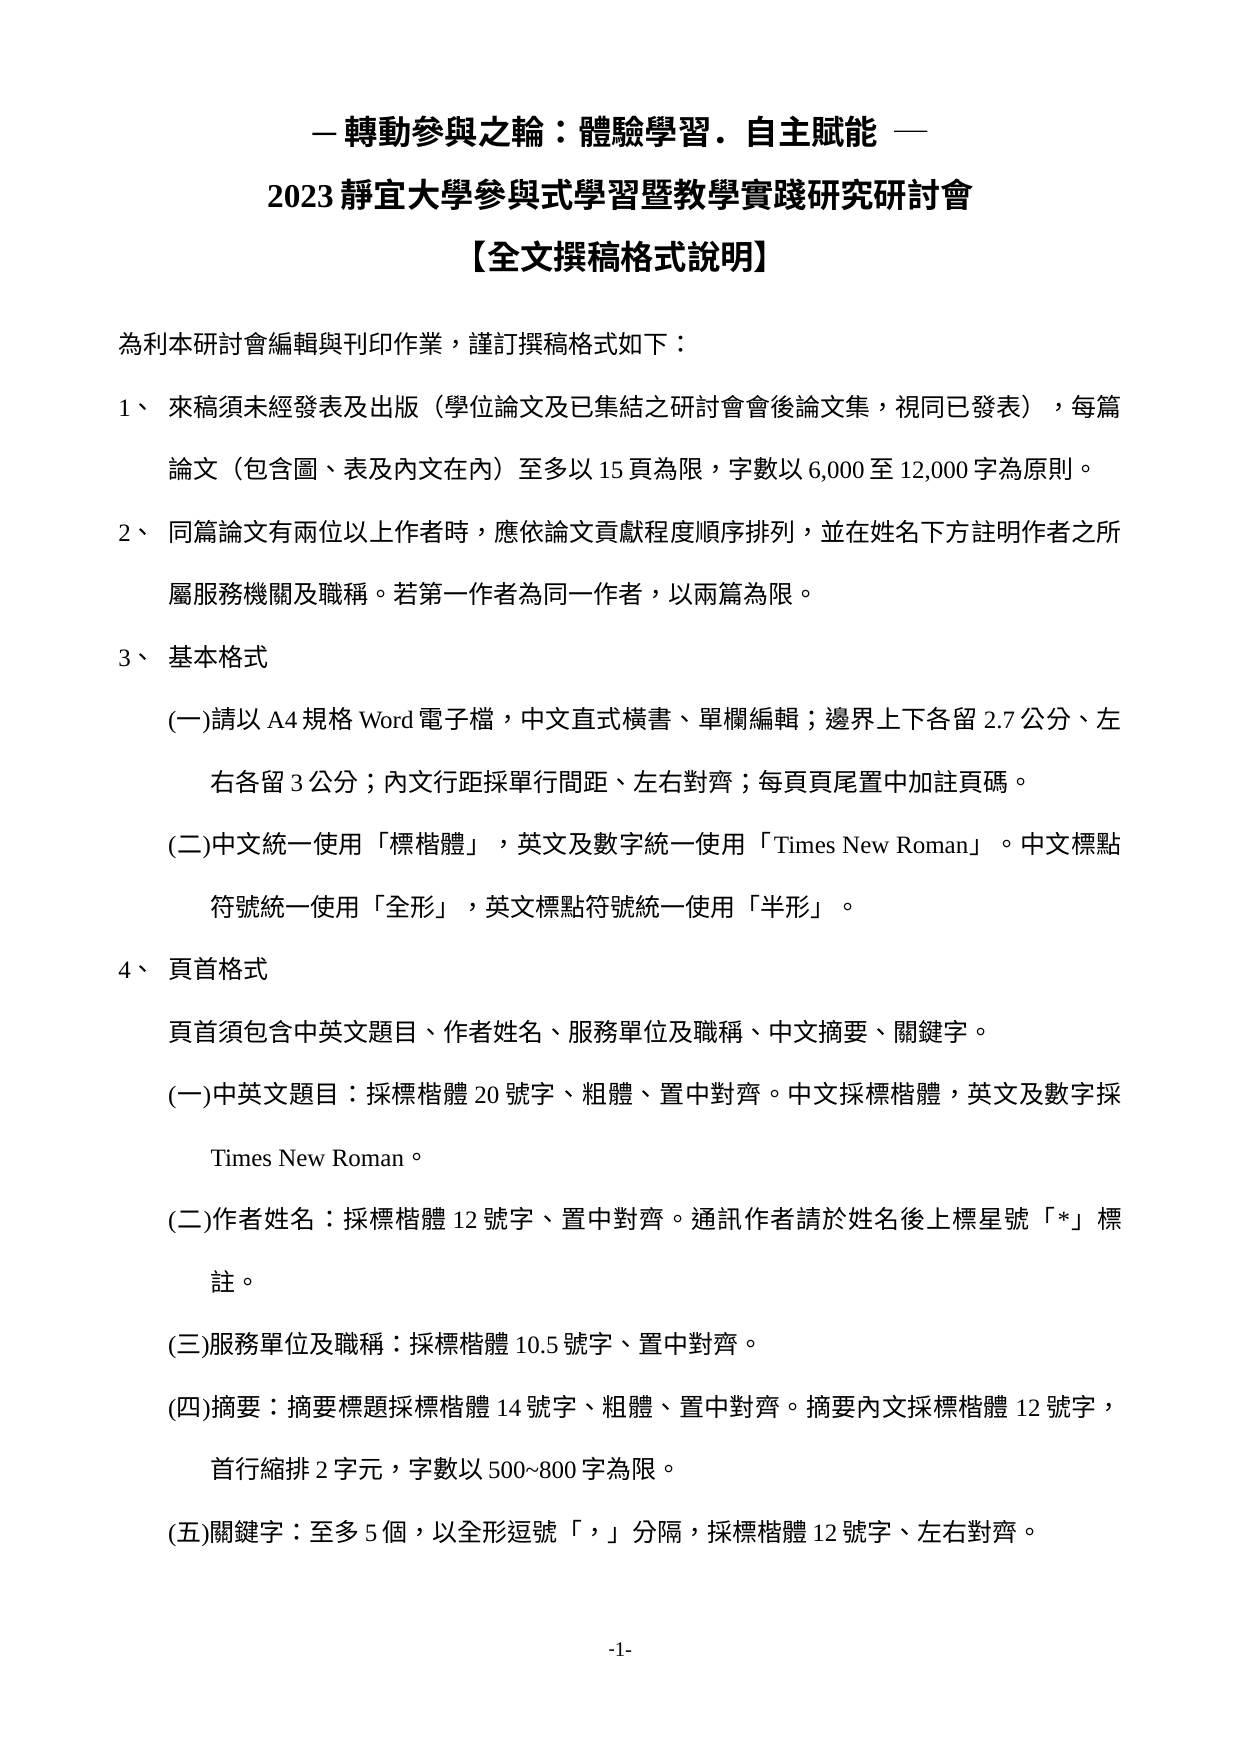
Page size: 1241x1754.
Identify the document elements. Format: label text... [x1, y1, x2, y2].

text (一)中英文題目：採標楷體20號字、粗體、置中對齊。中文採標楷體，英文及數字採Times New Roman。 [168, 1051, 1122, 1176]
text (一)請以A4規格Word電子檔，中文直式橫書、單欄編輯；邊界上下各留2.7公分、左右各留3公分；內文行距採單行間距、左右對齊；每頁頁尾置中加註頁碼。 [168, 676, 1122, 801]
text (五)關鍵字：至多5個，以全形逗號「，」分隔，採標楷體12號字、左右對齊。 [168, 1489, 1122, 1551]
text (四)摘要：摘要標題採標楷體14號字、粗體、置中對齊。摘要內文採標楷體12號字，首行縮排2字元，字數以500~800字為限。 [168, 1364, 1122, 1489]
list 基本格式 [118, 614, 1122, 676]
text (二)中文統一使用「標楷體」，英文及數字統一使用「Times New Roman」。中文標點符號統一使用「全形」，英文標點符號統一使用「半形」。 [168, 801, 1122, 926]
list 頁首格式 [118, 926, 1122, 989]
list 來稿須未經發表及出版（學位論文及已集結之研討會會後論文集，視同已發表），每篇論文（包含圖、表及內文在內）至多以15頁為限，字數以6,000至12,000字為原則。 [118, 364, 1122, 489]
text ─ 轉動參與之輪：體驗學習．自主賦能 ─ [118, 89, 1122, 151]
text (三)服務單位及職稱：採標楷體10.5號字、置中對齊。 [168, 1301, 1122, 1364]
text 【全文撰稿格式說明】 [118, 214, 1122, 276]
text 2023靜宜大學參與式學習暨教學實踐研究研討會 [118, 151, 1122, 214]
text (二)作者姓名：採標楷體12號字、置中對齊。通訊作者請於姓名後上標星號「*」標註。 [168, 1176, 1122, 1301]
text 頁首須包含中英文題目、作者姓名、服務單位及職稱、中文摘要、關鍵字。 [168, 989, 1122, 1051]
text 為利本研討會編輯與刊印作業，謹訂撰稿格式如下： [118, 301, 1122, 364]
list 同篇論文有兩位以上作者時，應依論文貢獻程度順序排列，並在姓名下方註明作者之所屬服務機關及職稱。若第一作者為同一作者，以兩篇為限。 [118, 489, 1122, 614]
